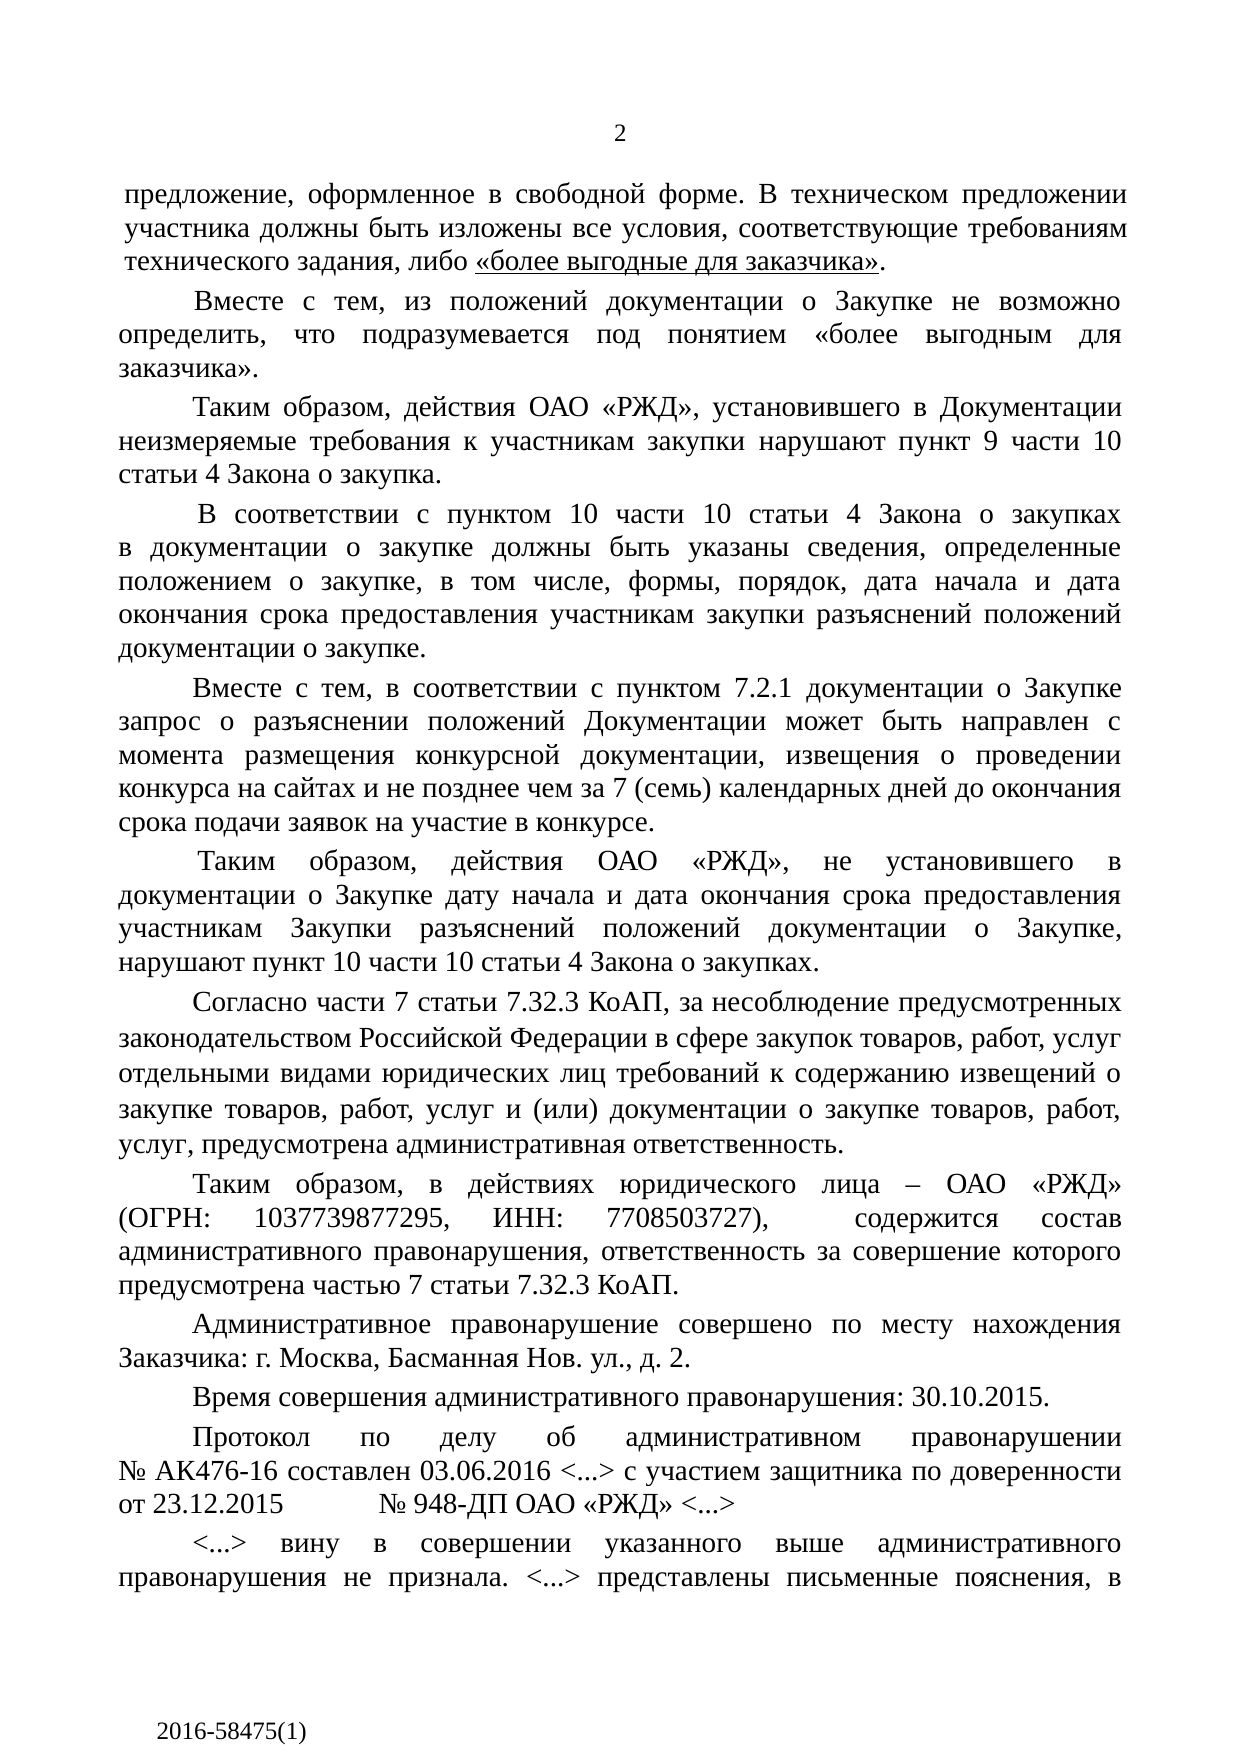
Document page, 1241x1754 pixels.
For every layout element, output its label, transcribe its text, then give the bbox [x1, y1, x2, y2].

text Вместе с тем, из положений документации о Закупке не возможно определить, что подразумевается под понятием «более выгодным для заказчика». [118, 283, 1122, 383]
text Протокол по делу об административном правонарушении № АК476-16 составлен 03.06.2016 <...> с участием защитника по доверенности от 23.12.2015 № 948-ДП ОАО «РЖД» <...> [118, 1419, 1122, 1520]
text Таким образом, действия ОАО «РЖД», не установившего в документации о Закупке дату начала и дата окончания срока предоставления участникам Закупки разъяснений положений документации о Закупке, нарушают пункт 10 части 10 статьи 4 Закона о закупках. [118, 843, 1122, 977]
text Таким образом, действия ОАО «РЖД», установившего в Документации неизмеряемые требования к участникам закупки нарушают пункт 9 части 10 статьи 4 Закона о закупка. [118, 389, 1122, 490]
text Вместе с тем, в соответствии с пунктом 7.2.1 документации о Закупке запрос о разъяснении положений Документации может быть направлен с момента размещения конкурсной документации, извещения о проведении конкурса на сайтах и не позднее чем за 7 (семь) календарных дней до окончания срока подачи заявок на участие в конкурсе. [118, 670, 1122, 837]
text В соответствии с пунктом 10 части 10 статьи 4 Закона о закупках в документации о закупке должны быть указаны сведения, определенные положением о закупке, в том числе, формы, порядок, дата начала и дата окончания срока предоставления участникам закупки разъяснений положений документации о закупке. [118, 496, 1122, 664]
text Согласно части 7 статьи 7.32.3 КоАП, за несоблюдение предусмотренных законодательством Российской Федерации в сфере закупок товаров, работ, услуг отдельными видами юридических лиц требований к содержанию извещений о закупке товаров, работ, услуг и (или) документации о закупке товаров, работ, услуг, предусмотрена административная ответственность. [118, 983, 1122, 1161]
text <...> вину в совершении указанного выше административного правонарушения не признала. <...> представлены письменные пояснения, в [118, 1526, 1122, 1593]
text Административное правонарушение совершено по месту нахождения Заказчика: г. Москва, Басманная Нов. ул., д. 2. [118, 1307, 1122, 1374]
text Таким образом, в действиях юридического лица – ОАО «РЖД» (ОГРН: 1037739877295, ИНН: 7708503727), содержится состав административного правонарушения, ответственность за совершение которого предусмотрена частью 7 статьи 7.32.3 КоАП. [118, 1166, 1122, 1301]
list Разделом 3 Технического задания документации о Закупке установлено, что в составе конкурсной заявки участник должен представить техническое предложение, оформленное в свободной форме. В техническом предложении участника должны быть изложены все условия, соответствующие требованиям технического задания, либо «более выгодные для заказчика». [118, 176, 1122, 277]
text Время совершения административного правонарушения: 30.10.2015. [118, 1379, 1122, 1413]
